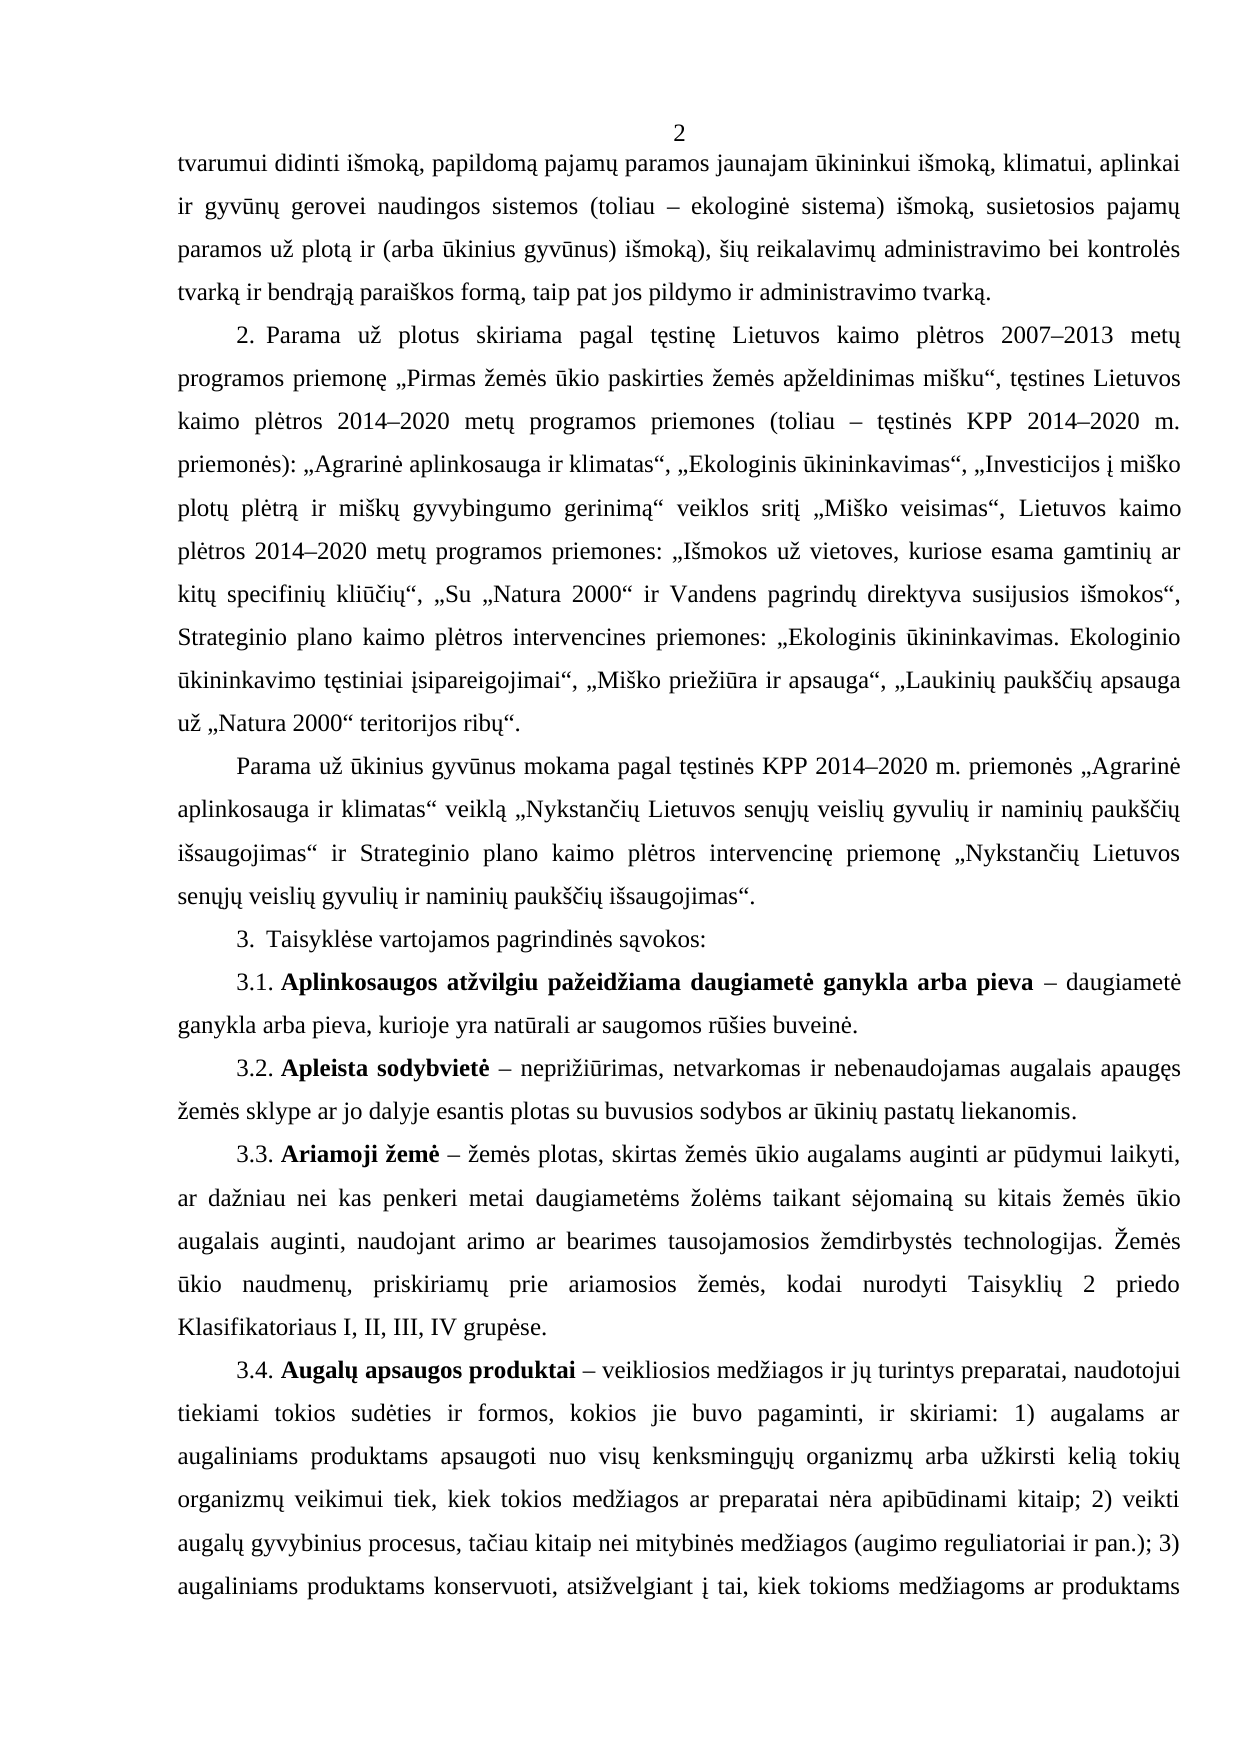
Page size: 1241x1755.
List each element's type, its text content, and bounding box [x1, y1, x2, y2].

text 2. Parama už plotus skiriama pagal tęstinę Lietuvos kaimo plėtros 2007–2013 metų programos priemonę „Pirmas žemės ūkio paskirties žemės apželdinimas mišku“, tęstines Lietuvos kaimo plėtros 2014–2020 metų programos priemones (toliau – tęstinės KPP 2014–2020 m. priemonės): „Agrarinė aplinkosauga ir klimatas“, „Ekologinis ūkininkavimas“, „Investicijos į miško plotų plėtrą ir miškų gyvybingumo gerinimą“ veiklos sritį „Miško veisimas“, Lietuvos kaimo plėtros 2014–2020 metų programos priemones: „Išmokos už vietoves, kuriose esama gamtinių ar kitų specifinių kliūčių“, „Su „Natura 2000“ ir Vandens pagrindų direktyva susijusios išmokos“, Strateginio plano kaimo plėtros intervencines priemones: „Ekologinis ūkininkavimas. Ekologinio ūkininkavimo tęstiniai įsipareigojimai“, „Miško priežiūra ir apsauga“, „Laukinių paukščių apsauga už „Natura 2000“ teritorijos ribų“. [177, 320, 1181, 737]
text 3.3. Ariamoji žemė – žemės plotas, skirtas žemės ūkio augalams auginti ar pūdymui laikyti, ar dažniau nei kas penkeri metai daugiametėms žolėms taikant sėjomainą su kitais žemės ūkio augalais auginti, naudojant arimo ar bearimes tausojamosios žemdirbystės technologijas. Žemės ūkio naudmenų, priskiriamų prie ariamosios žemės, kodai nurodyti Taisyklių 2 priedo Klasifikatoriaus I, II, III, IV grupėse. [177, 1139, 1181, 1341]
text 3. Taisyklėse vartojamos pagrindinės sąvokos: [177, 924, 1181, 953]
text 3.1. Aplinkosaugos atžvilgiu pažeidžiama daugiametė ganykla arba pieva – daugiametė ganykla arba pieva, kurioje yra natūrali ar saugomos rūšies buveinė. [177, 967, 1181, 1039]
text Parama už ūkinius gyvūnus mokama pagal tęstinės KPP 2014–2020 m. priemonės „Agrarinė aplinkosauga ir klimatas“ veiklą „Nykstančių Lietuvos senųjų veislių gyvulių ir naminių paukščių išsaugojimas“ ir Strateginio plano kaimo plėtros intervencinę priemonę „Nykstančių Lietuvos senųjų veislių gyvulių ir naminių paukščių išsaugojimas“. [177, 751, 1181, 909]
text 3.4. Augalų apsaugos produktai – veikliosios medžiagos ir jų turintys preparatai, naudotojui tiekiami tokios sudėties ir formos, kokios jie buvo pagaminti, ir skiriami: 1) augalams ar augaliniams produktams apsaugoti nuo visų kenksmingųjų organizmų arba užkirsti kelią tokių organizmų veikimui tiek, kiek tokios medžiagos ar preparatai nėra apibūdinami kitaip; 2) veikti augalų gyvybinius procesus, tačiau kitaip nei mitybinės medžiagos (augimo reguliatoriai ir pan.); 3) augaliniams produktams konservuoti, atsižvelgiant į tai, kiek tokioms medžiagoms ar produktams [177, 1355, 1181, 1599]
text tvarumui didinti išmoką, papildomą pajamų paramos jaunajam ūkininkui išmoką, klimatui, aplinkai ir gyvūnų gerovei naudingos sistemos (toliau – ekologinė sistema) išmoką, susietosios pajamų paramos už plotą ir (arba ūkinius gyvūnus) išmoką), šių reikalavimų administravimo bei kontrolės tvarką ir bendrąją paraiškos formą, taip pat jos pildymo ir administravimo tvarką. [177, 148, 1181, 306]
text 3.2. Apleista sodybvietė – neprižiūrimas, netvarkomas ir nebenaudojamas augalais apaugęs žemės sklype ar jo dalyje esantis plotas su buvusios sodybos ar ūkinių pastatų liekanomis. [177, 1053, 1181, 1125]
